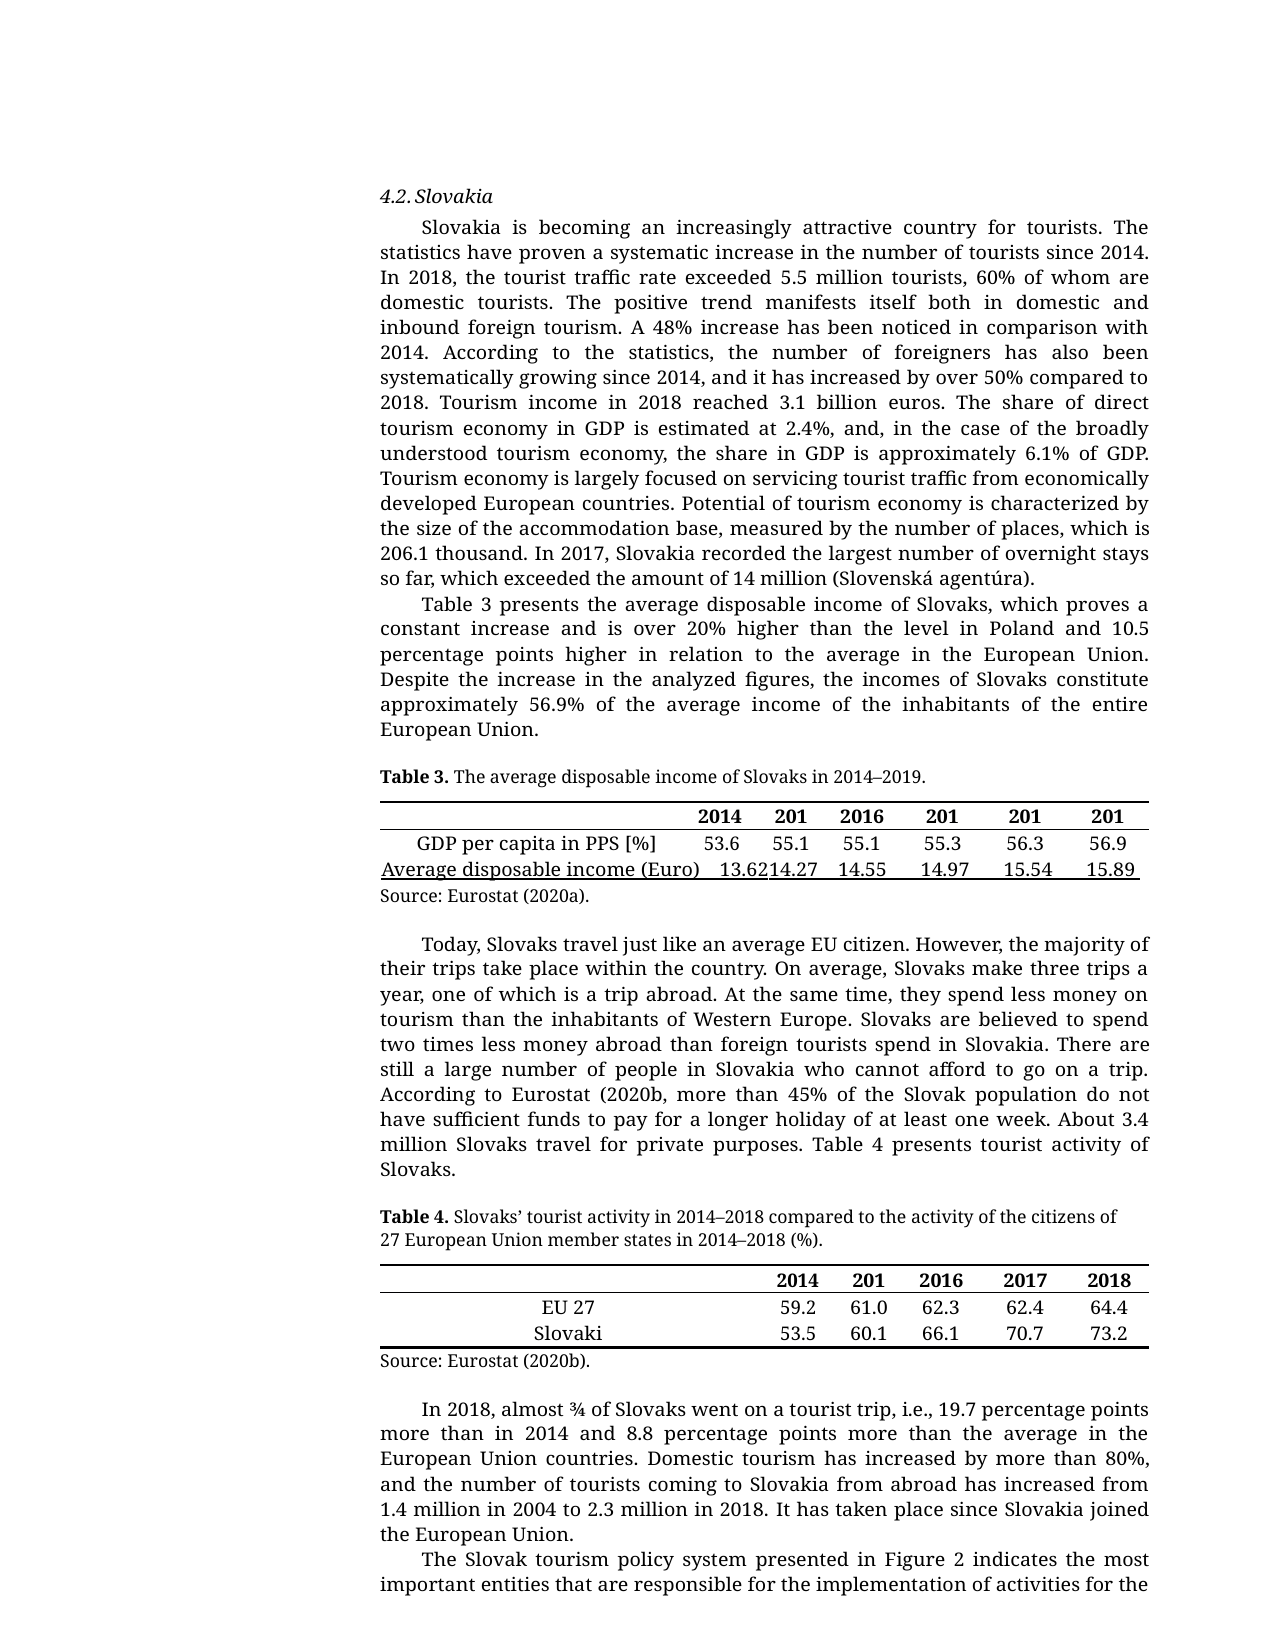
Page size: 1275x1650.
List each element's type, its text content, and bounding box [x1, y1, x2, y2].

text Average disposable income (Euro) 13.62 14.27 14.55 14.97 15.54 15.89 [381, 857, 1164, 882]
table_cell 60.1 [834, 1322, 904, 1346]
table_header 2019 [1066, 803, 1149, 829]
table_cell GDP per capita in PPS [%] [380, 830, 673, 856]
text Table 4. Slovaks’ tourist activity in 2014–2018 compared to the activity of the citizens of 27 European Union member states in 2014–2018 (%). [380, 1206, 1118, 1251]
list Slovakia [380, 183, 1164, 209]
table_cell 66.1 [904, 1322, 981, 1346]
table_cell 73.2 [1065, 1322, 1149, 1346]
text In 2018, almost ¾ of Slovaks went on a tourist trip, i.e., 19.7 percentage points more than in 2014 and 8.8 percentage points more than the average in the European Union countries. Domestic tourism has increased by more than 80%, and the number of tourists coming to Slovakia from abroad has increased from 1.4 million in 2004 to 2.3 million in 2018. It has taken place since Slovakia joined the European Union. [380, 1396, 1149, 1547]
table_cell 62.4 [981, 1293, 1065, 1322]
table_header [380, 1266, 692, 1292]
text The Slovak tourism policy system presented in Figure 2 indicates the most important entities that are responsible for the implementation of activities for the [380, 1547, 1149, 1597]
table_header 2015 [834, 1266, 904, 1292]
table_header 2018 [984, 803, 1066, 829]
text Slovakia is becoming an increasingly attractive country for tourists. The statistics have proven a systematic increase in the number of tourists since 2014. In 2018, the tourist traffic rate exceeded 5.5 million tourists, 60% of whom are domestic tourists. The positive trend manifests itself both in domestic and inbound foreign tourism. A 48% increase has been noticed in comparison with 2014. According to the statistics, the number of foreigners has also been systematically growing since 2014, and it has increased by over 50% compared to 2018. Tourism income in 2018 reached 3.1 billion euros. The share of direct tourism economy in GDP is estimated at 2.4%, and, in the case of the broadly understood tourism economy, the share in GDP is approximately 6.1% of GDP. Tourism economy is largely focused on servicing tourist traffic from economically developed European countries. Potential of tourism economy is characterized by the size of the accommodation base, measured by the number of places, which is 206.1 thousand. In 2017, Slovakia recorded the largest number of overnight stays so far, which exceeded the amount of 14 million (Slovenská agentúra). [380, 214, 1150, 591]
table_cell 55.3 [901, 830, 984, 856]
table_header 2017 [901, 803, 984, 829]
table_cell 59.2 [692, 1293, 834, 1322]
table_cell 55.1 [756, 830, 825, 856]
table_cell 53.5 [692, 1322, 834, 1346]
table_header 2015 [756, 803, 825, 829]
table_cell EU 27 [380, 1293, 692, 1322]
text Table 3 presents the average disposable income of Slovaks, which proves a constant increase and is over 20% higher than the level in Poland and 10.5 percentage points higher in relation to the average in the European Union. Despite the increase in the analyzed figures, the incomes of Slovaks constitute approximately 56.9% of the average income of the inhabitants of the entire European Union. [380, 591, 1150, 742]
table_header 2017 [981, 1266, 1065, 1292]
text Today, Slovaks travel just like an average EU citizen. However, the majority of their trips take place within the country. On average, Slovaks make three trips a year, one of which is a trip abroad. At the same time, they spend less money on tourism than the inhabitants of Western Europe. Slovaks are believed to spend two times less money abroad than foreign tourists spend in Slovakia. There are still a large number of people in Slovakia who cannot afford to go on a trip. According to Eurostat (2020b, more than 45% of the Slovak population do not have sufficient funds to pay for a longer holiday of at least one week. About 3.4 million Slovaks travel for private purposes. Table 4 presents tourist activity of Slovaks. [380, 931, 1150, 1182]
table_cell 61.0 [834, 1293, 904, 1322]
table_header 2014 [673, 803, 756, 829]
table_header 2018 [1065, 1266, 1149, 1292]
table_cell 56.9 [1066, 830, 1149, 856]
table_header 2016 [904, 1266, 981, 1292]
table_cell 70.7 [981, 1322, 1065, 1346]
table_cell 64.4 [1065, 1293, 1149, 1322]
text Source: Eurostat (2020a). [380, 883, 1164, 908]
table_cell 53.6 [673, 830, 756, 856]
text Table 3. The average disposable income of Slovaks in 2014–2019. [380, 764, 1164, 789]
table_cell 62.3 [904, 1293, 981, 1322]
table_cell 55.1 [825, 830, 901, 856]
table_header [380, 803, 673, 829]
table_header 2016 [825, 803, 901, 829]
text Source: Eurostat (2020b). [380, 1348, 1164, 1373]
table_cell 56.3 [984, 830, 1066, 856]
table_header 2014 [692, 1266, 834, 1292]
table_cell Slovakia [380, 1322, 692, 1346]
